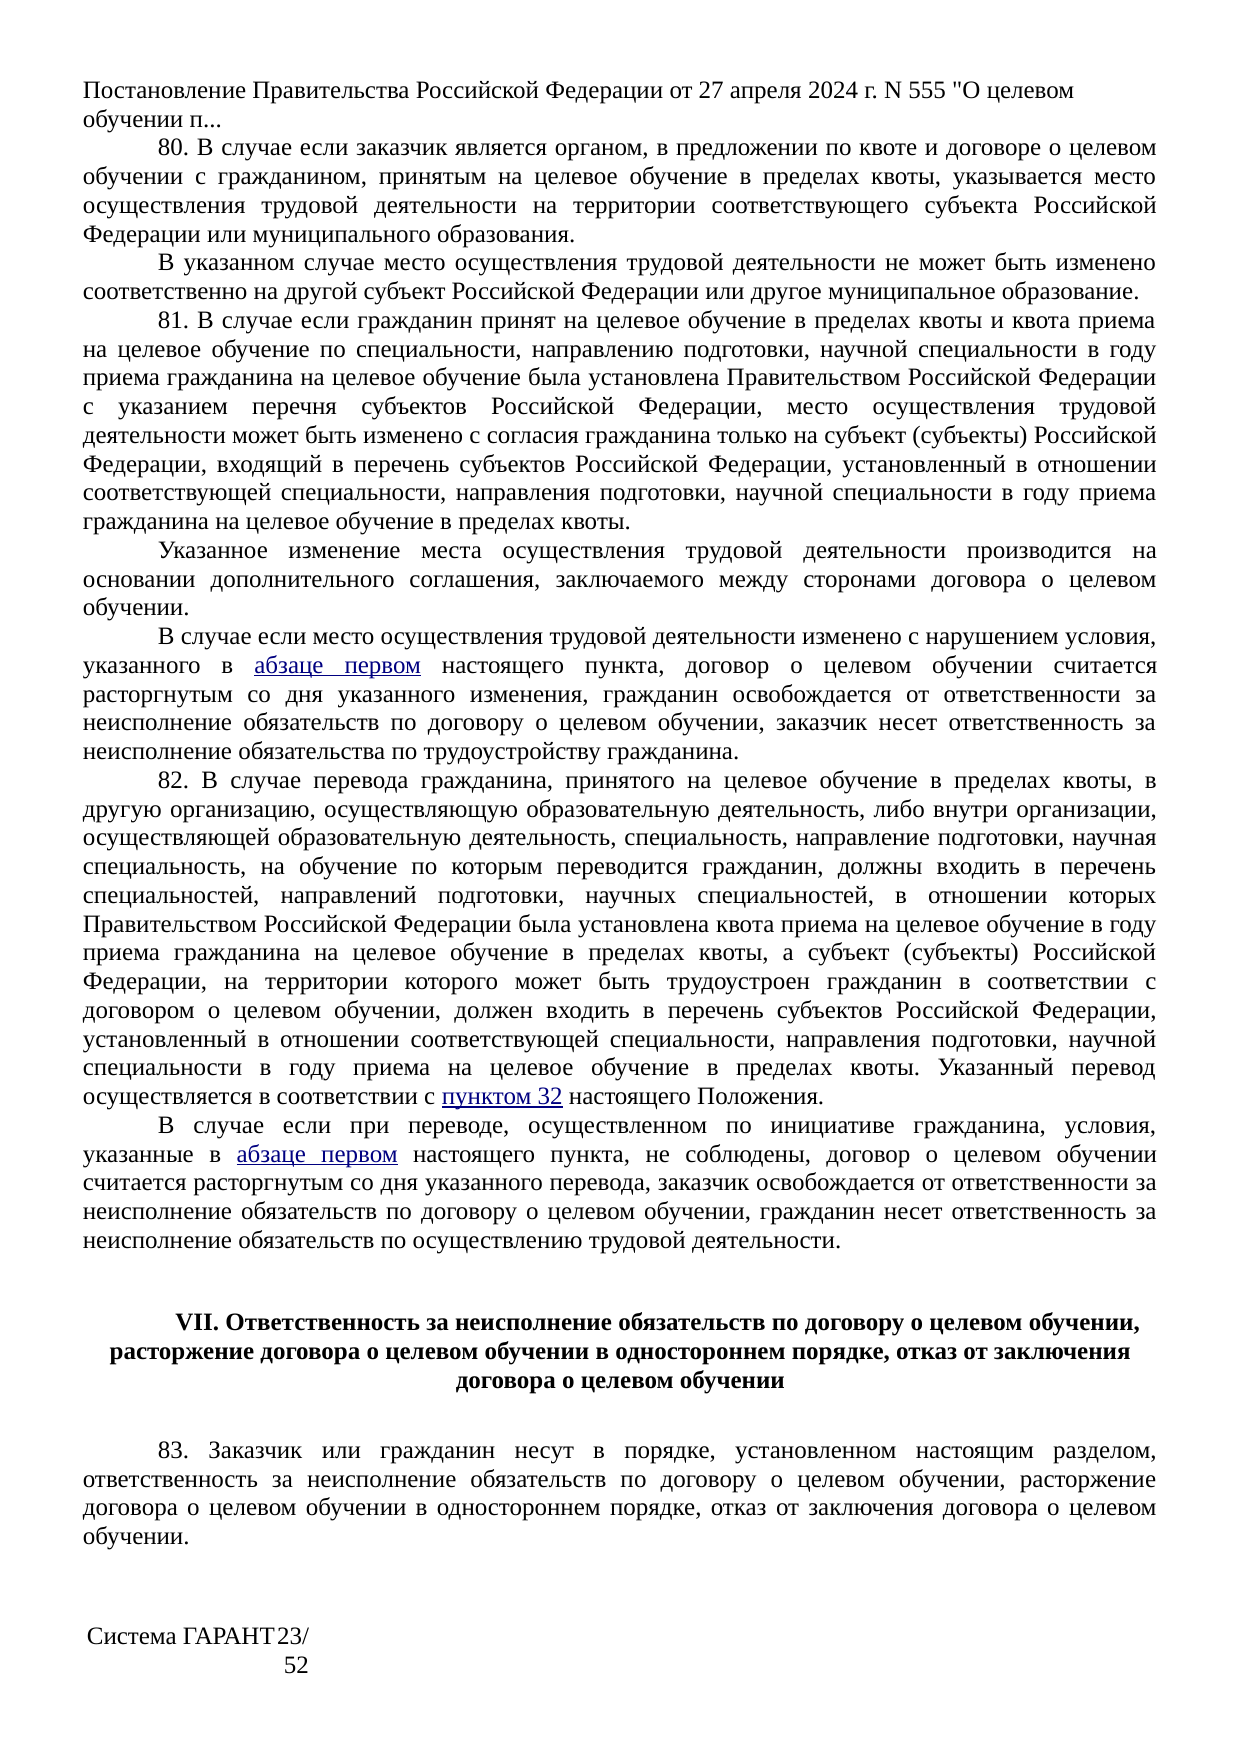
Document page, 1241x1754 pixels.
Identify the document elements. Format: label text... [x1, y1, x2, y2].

text В указанном случае место осуществления трудовой деятельности не может быть изменено соответственно на другой субъект Российской Федерации или другое муниципальное образование. [83, 247, 1157, 305]
text В случае если место осуществления трудовой деятельности изменено с нарушением условия, указанного в абзаце первом настоящего пункта, договор о целевом обучении считается расторгнутым со дня указанного изменения, гражданин освобождается от ответственности за неисполнение обязательств по договору о целевом обучении, заказчик несет ответственность за неисполнение обязательства по трудоустройству гражданина. [83, 621, 1157, 765]
text В случае если при переводе, осуществленном по инициативе гражданина, условия, указанные в абзаце первом настоящего пункта, не соблюдены, договор о целевом обучении считается расторгнутым со дня указанного перевода, заказчик освобождается от ответственности за неисполнение обязательств по договору о целевом обучении, гражданин несет ответственность за неисполнение обязательств по осуществлению трудовой деятельности. [83, 1110, 1157, 1254]
text 83. Заказчик или гражданин несут в порядке, установленном настоящим разделом, ответственность за неисполнение обязательств по договору о целевом обучении, расторжение договора о целевом обучении в одностороннем порядке, отказ от заключения договора о целевом обучении. [83, 1435, 1157, 1550]
text 82. В случае перевода гражданина, принятого на целевое обучение в пределах квоты, в другую организацию, осуществляющую образовательную деятельность, либо внутри организации, осуществляющей образовательную деятельность, специальность, направление подготовки, научная специальность, на обучение по которым переводится гражданин, должны входить в перечень специальностей, направлений подготовки, научных специальностей, в отношении которых Правительством Российской Федерации была установлена квота приема на целевое обучение в году приема гражданина на целевое обучение в пределах квоты, а субъект (субъекты) Российской Федерации, на территории которого может быть трудоустроен гражданин в соответствии с договором о целевом обучении, должен входить в перечень субъектов Российской Федерации, установленный в отношении соответствующей специальности, направления подготовки, научной специальности в году приема на целевое обучение в пределах квоты. Указанный перевод осуществляется в соответствии с пунктом 32 настоящего Положения. [83, 765, 1157, 1110]
text 81. В случае если гражданин принят на целевое обучение в пределах квоты и квота приема на целевое обучение по специальности, направлению подготовки, научной специальности в году приема гражданина на целевое обучение была установлена Правительством Российской Федерации с указанием перечня субъектов Российской Федерации, место осуществления трудовой деятельности может быть изменено с согласия гражданина только на субъект (субъекты) Российской Федерации, входящий в перечень субъектов Российской Федерации, установленный в отношении соответствующей специальности, направления подготовки, научной специальности в году приема гражданина на целевое обучение в пределах квоты. [83, 305, 1157, 535]
subtitle VII. Ответственность за неисполнение обязательств по договору о целевом обучении, расторжение договора о целевом обучении в одностороннем порядке, отказ от заключения договора о целевом обучении [83, 1307, 1157, 1394]
text Указанное изменение места осуществления трудовой деятельности производится на основании дополнительного соглашения, заключаемого между сторонами договора о целевом обучении. [83, 535, 1157, 621]
text 80. В случае если заказчик является органом, в предложении по квоте и договоре о целевом обучении с гражданином, принятым на целевое обучение в пределах квоты, указывается место осуществления трудовой деятельности на территории соответствующего субъекта Российской Федерации или муниципального образования. [83, 132, 1157, 247]
